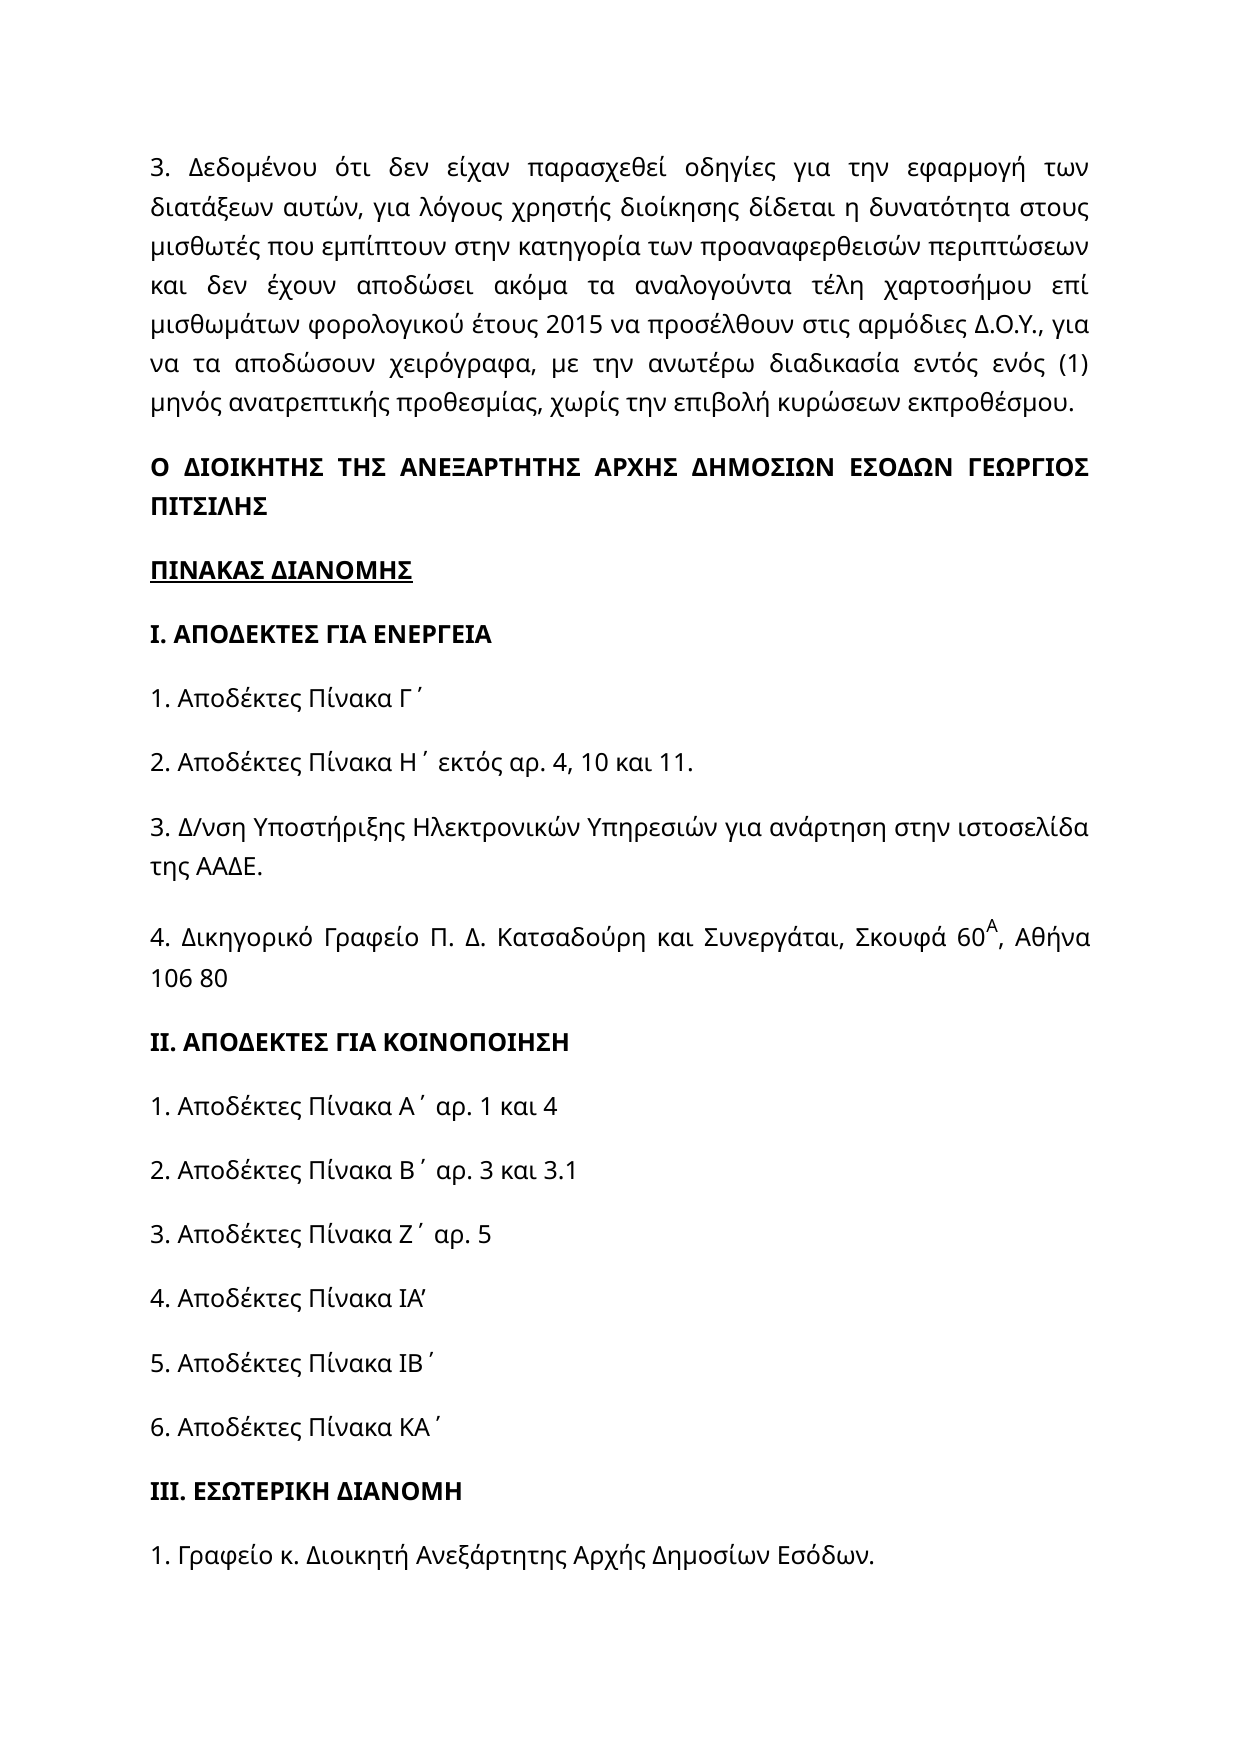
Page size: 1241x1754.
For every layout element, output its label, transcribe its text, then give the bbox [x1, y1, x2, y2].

text 4. Δικηγορικό Γραφείο Π. Δ. Κατσαδούρη και Συνεργάται, Σκουφά 60Α, Αθήνα 106 80 [150, 912, 1090, 994]
text 1. Αποδέκτες Πίνακα Γ΄ [150, 681, 1090, 715]
text 1. Γραφείο κ. Διοικητή Ανεξάρτητης Αρχής Δημοσίων Εσόδων. [150, 1538, 1090, 1572]
text 6. Αποδέκτες Πίνακα ΚΑ΄ [150, 1409, 1090, 1443]
text 2. Αποδέκτες Πίνακα Η΄ εκτός αρ. 4, 10 και 11. [150, 745, 1090, 779]
text 5. Αποδέκτες Πίνακα ΙΒ΄ [150, 1345, 1090, 1379]
text 2. Αποδέκτες Πίνακα Β΄ αρ. 3 και 3.1 [150, 1153, 1090, 1187]
text Ι. ΑΠΟΔΕΚΤΕΣ ΓΙΑ ΕΝΕΡΓΕΙΑ [150, 617, 1090, 651]
text Ο ΔΙΟΙΚΗΤΗΣ ΤΗΣ ΑΝΕΞΑΡΤΗΤΗΣ ΑΡΧΗΣ ΔΗΜΟΣΙΩΝ ΕΣΟΔΩΝ ΓΕΩΡΓΙΟΣ ΠΙΤΣΙΛΗΣ [150, 449, 1090, 522]
text ΠΙΝΑΚΑΣ ΔΙΑΝΟΜΗΣ [150, 552, 1090, 587]
text 1. Αποδέκτες Πίνακα Α΄ αρ. 1 και 4 [150, 1088, 1090, 1123]
text 4. Αποδέκτες Πίνακα ΙΑ’ [150, 1281, 1090, 1315]
text ΙΙ. ΑΠΟΔΕΚΤΕΣ ΓΙΑ ΚΟΙΝΟΠΟΙΗΣΗ [150, 1024, 1090, 1058]
text ΙΙΙ. ΕΣΩΤΕΡΙΚΗ ΔΙΑΝΟΜΗ [150, 1473, 1090, 1508]
text 3. Δεδομένου ότι δεν είχαν παρασχεθεί οδηγίες για την εφαρμογή των διατάξεων αυτών, για λόγους χρηστής διοίκησης δίδεται η δυνατότητα στους μισθωτές που εμπίπτουν στην κατηγορία των προαναφερθεισών περιπτώσεων και δεν έχουν αποδώσει ακόμα τα αναλογούντα τέλη χαρτοσήμου επί μισθωμάτων φορολογικού έτους 2015 να προσέλθουν στις αρμόδιες Δ.Ο.Υ., για να τα αποδώσουν χειρόγραφα, με την ανωτέρω διαδικασία εντός ενός (1) μηνός ανατρεπτικής προθεσμίας, χωρίς την επιβολή κυρώσεων εκπροθέσμου. [150, 150, 1090, 419]
text 3. Δ/νση Υποστήριξης Ηλεκτρονικών Υπηρεσιών για ανάρτηση στην ιστοσελίδα της ΑΑΔΕ. [150, 809, 1090, 882]
text 3. Αποδέκτες Πίνακα Ζ΄ αρ. 5 [150, 1217, 1090, 1251]
